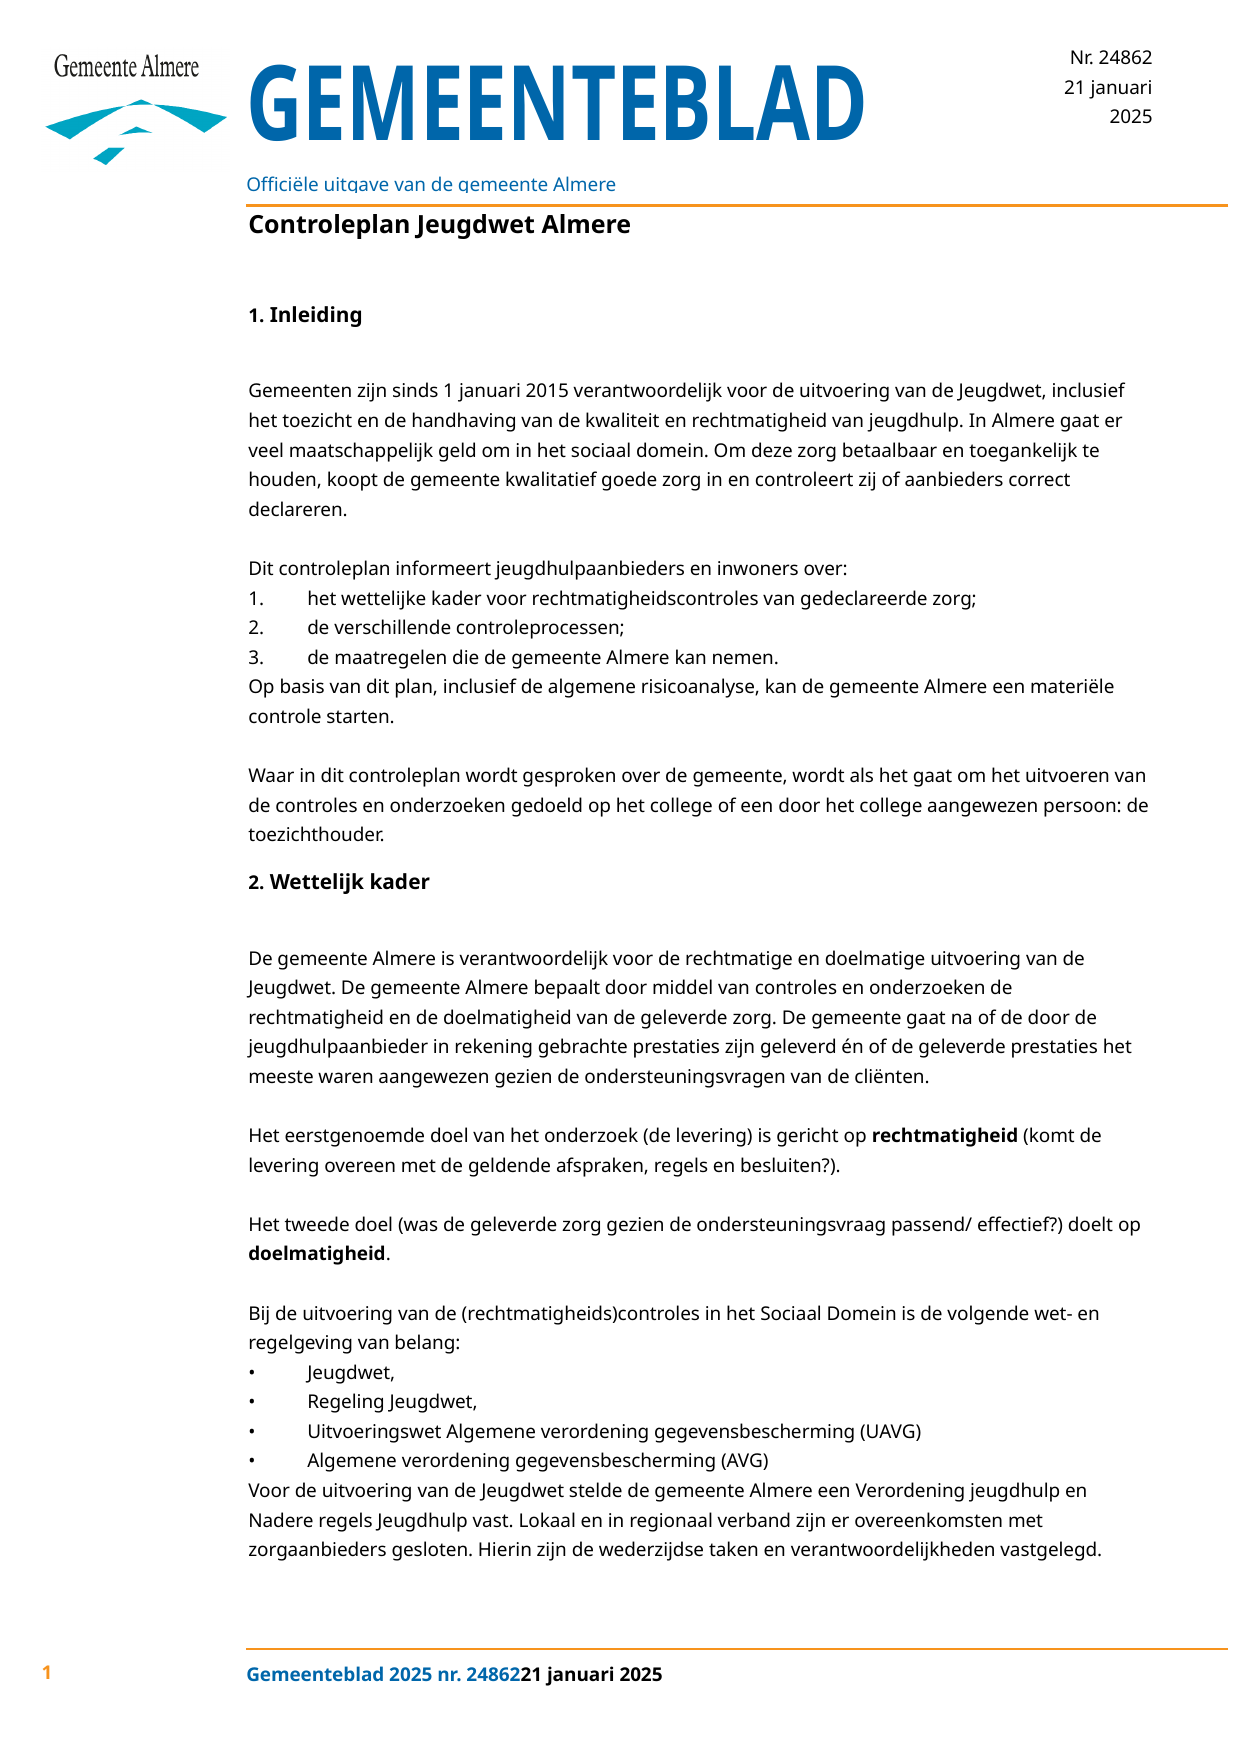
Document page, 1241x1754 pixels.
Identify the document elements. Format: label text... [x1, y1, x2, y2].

list het wettelijke kader voor rechtmatigheidscontroles van gedeclareerde zorg; [248, 585, 1152, 610]
text Voor de uitvoering van de Jeugdwet stelde de gemeente Almere een Verordening jeugdhulp en Nadere regels Jeugdhulp vast. Lokaal en in regionaal verband zijn er overeenkomsten met zorgaanbieders gesloten. Hierin zijn de wederzijdse taken en verantwoordelijkheden vastgelegd. [248, 1477, 1152, 1562]
text Gemeenten zijn sinds 1 januari 2015 verantwoordelijk voor de uitvoering van de Jeugdwet, inclusief het toezicht en de handhaving van de kwaliteit en rechtmatigheid van jeugdhulp. In Almere gaat er veel maatschappelijk geld om in het sociaal domein. Om deze zorg betaalbaar en toegankelijk te houden, koopt de gemeente kwalitatief goede zorg in en controleert zij of aanbieders correct declareren. [248, 378, 1152, 522]
text Controleplan Jeugdwet Almere [248, 207, 1152, 241]
list de maatregelen die de gemeente Almere kan nemen. [248, 644, 1152, 669]
text Bij de uitvoering van de (rechtmatigheids)controles in het Sociaal Domein is de volgende wet- en regelgeving van belang: [248, 1300, 1152, 1355]
text De gemeente Almere is verantwoordelijk voor de rechtmatige en doelmatige uitvoering van de Jeugdwet. De gemeente Almere bepaalt door middel van controles en onderzoeken de rechtmatigheid en de doelmatigheid van de geleverde zorg. De gemeente gaat na of de door de jeugdhulpaanbieder in rekening gebrachte prestaties zijn geleverd én of de geleverde prestaties het meeste waren aangewezen gezien de ondersteuningsvragen van de cliënten. [248, 945, 1152, 1089]
text 1. Inleiding [248, 300, 1152, 328]
text Dit controleplan informeert jeugdhulpaanbieders en inwoners over: [248, 555, 1152, 581]
list Algemene verordening gegevensbescherming (AVG) [248, 1448, 1152, 1473]
text Op basis van dit plan, inclusief de algemene risicoanalyse, kan de gemeente Almere een materiële controle starten. [248, 673, 1152, 729]
list Jeugdwet, [248, 1359, 1152, 1384]
list de verschillende controleprocessen; [248, 614, 1152, 640]
text Het eerstgenoemde doel van het onderzoek (de levering) is gericht op rechtmatigheid (komt de levering overeen met de geldende afspraken, regels en besluiten?). [248, 1122, 1152, 1177]
list Uitvoeringswet Algemene verordening gegevensbescherming (UAVG) [248, 1418, 1152, 1444]
text 2. Wettelijk kader [248, 867, 1152, 895]
text Waar in dit controleplan wordt gesproken over de gemeente, wordt als het gaat om het uitvoeren van de controles en onderzoeken gedoeld op het college of een door het college aangewezen persoon: de toezichthouder. [248, 762, 1152, 847]
text Het tweede doel (was de geleverde zorg gezien de ondersteuningsvraag passend/ effectief?) doelt op doelmatigheid. [248, 1211, 1152, 1266]
picture [41, 47, 231, 172]
list Regeling Jeugdwet, [248, 1388, 1152, 1414]
